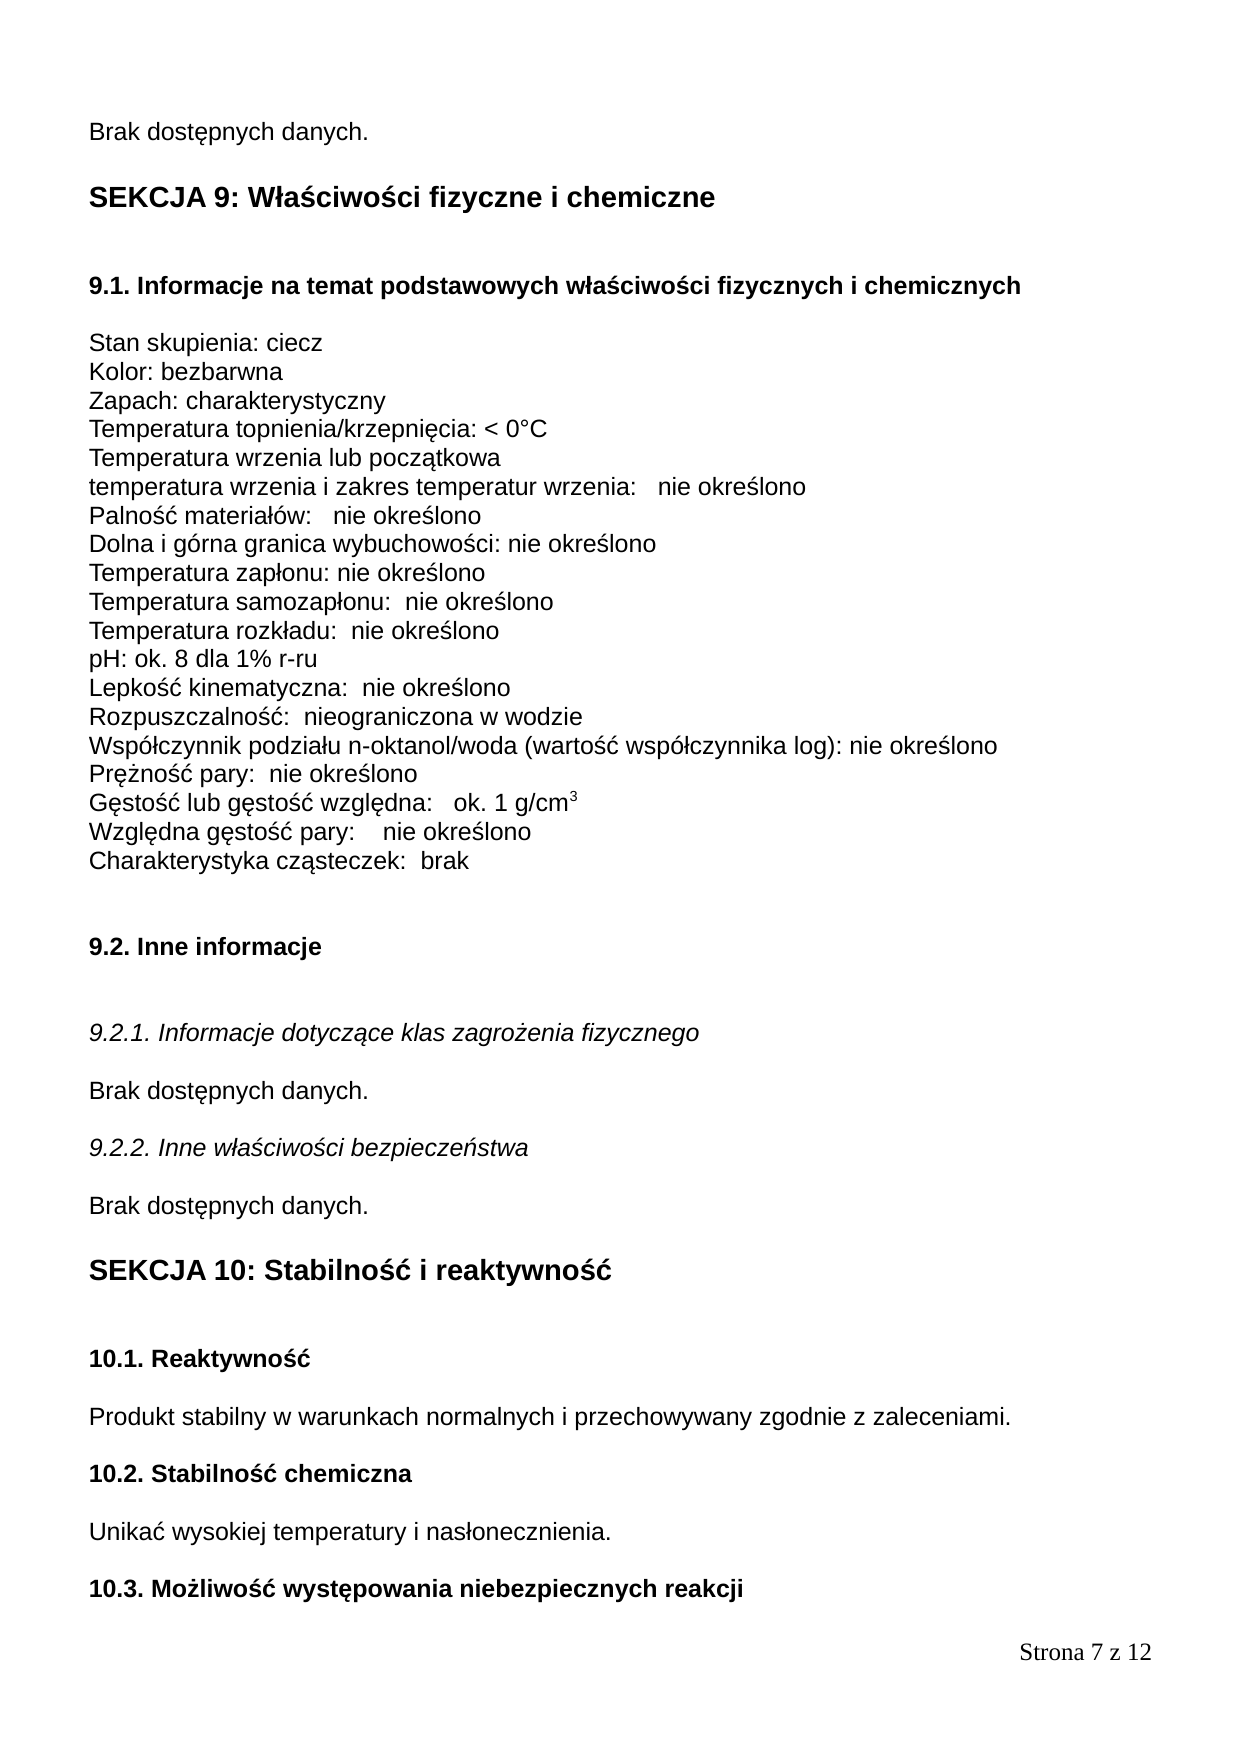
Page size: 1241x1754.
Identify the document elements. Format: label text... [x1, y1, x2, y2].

text Dolna i górna granica wybuchowości: nie określono [88, 529, 1152, 558]
text 9.2. Inne informacje [88, 932, 1152, 961]
text Temperatura wrzenia lub początkowa [88, 443, 1152, 472]
text Brak dostępnych danych. [88, 1191, 1152, 1219]
text Rozpuszczalność: nieograniczona w wodzie [88, 702, 1152, 731]
text Produkt stabilny w warunkach normalnych i przechowywany zgodnie z zaleceniami. [88, 1401, 1152, 1430]
text Względna gęstość pary: nie określono [88, 817, 1152, 846]
text Współczynnik podziału n-oktanol/woda (wartość współczynnika log): nie określono [88, 731, 1152, 759]
text Prężność pary: nie określono [88, 759, 1152, 788]
text Brak dostępnych danych. [88, 1076, 1152, 1104]
text 10.1. Reaktywność [88, 1344, 1152, 1373]
text Lepkość kinematyczna: nie określono [88, 673, 1152, 702]
text Gęstość lub gęstość względna: ok. 1 g/cm3 [88, 788, 1152, 817]
text 9.2.1. Informacje dotyczące klas zagrożenia fizycznego [88, 1018, 1152, 1047]
text Stan skupienia: ciecz [88, 328, 1152, 357]
text Kolor: bezbarwna [88, 357, 1152, 386]
text Temperatura zapłonu: nie określono [88, 558, 1152, 587]
text Temperatura topnienia/krzepnięcia: < 0°C [88, 414, 1152, 443]
text SEKCJA 9: Właściwości fizyczne i chemiczne [88, 179, 1152, 213]
text SEKCJA 10: Stabilność i reaktywność [88, 1253, 1152, 1286]
text Brak dostępnych danych. [88, 117, 1152, 146]
text 9.1. Informacje na temat podstawowych właściwości fizycznych i chemicznych [88, 271, 1152, 299]
text Unikać wysokiej temperatury i nasłonecznienia. [88, 1516, 1152, 1545]
text Palność materiałów: nie określono [88, 501, 1152, 529]
text Zapach: charakterystyczny [88, 386, 1152, 414]
text temperatura wrzenia i zakres temperatur wrzenia: nie określono [88, 472, 1152, 501]
text 10.3. Możliwość występowania niebezpiecznych reakcji [88, 1574, 1152, 1603]
text 9.2.2. Inne właściwości bezpieczeństwa [88, 1133, 1152, 1162]
text Charakterystyka cząsteczek: brak [88, 846, 1152, 874]
text 10.2. Stabilność chemiczna [88, 1459, 1152, 1488]
text pH: ok. 8 dla 1% r-ru [88, 644, 1152, 673]
text Temperatura rozkładu: nie określono [88, 616, 1152, 644]
text Temperatura samozapłonu: nie określono [88, 587, 1152, 616]
